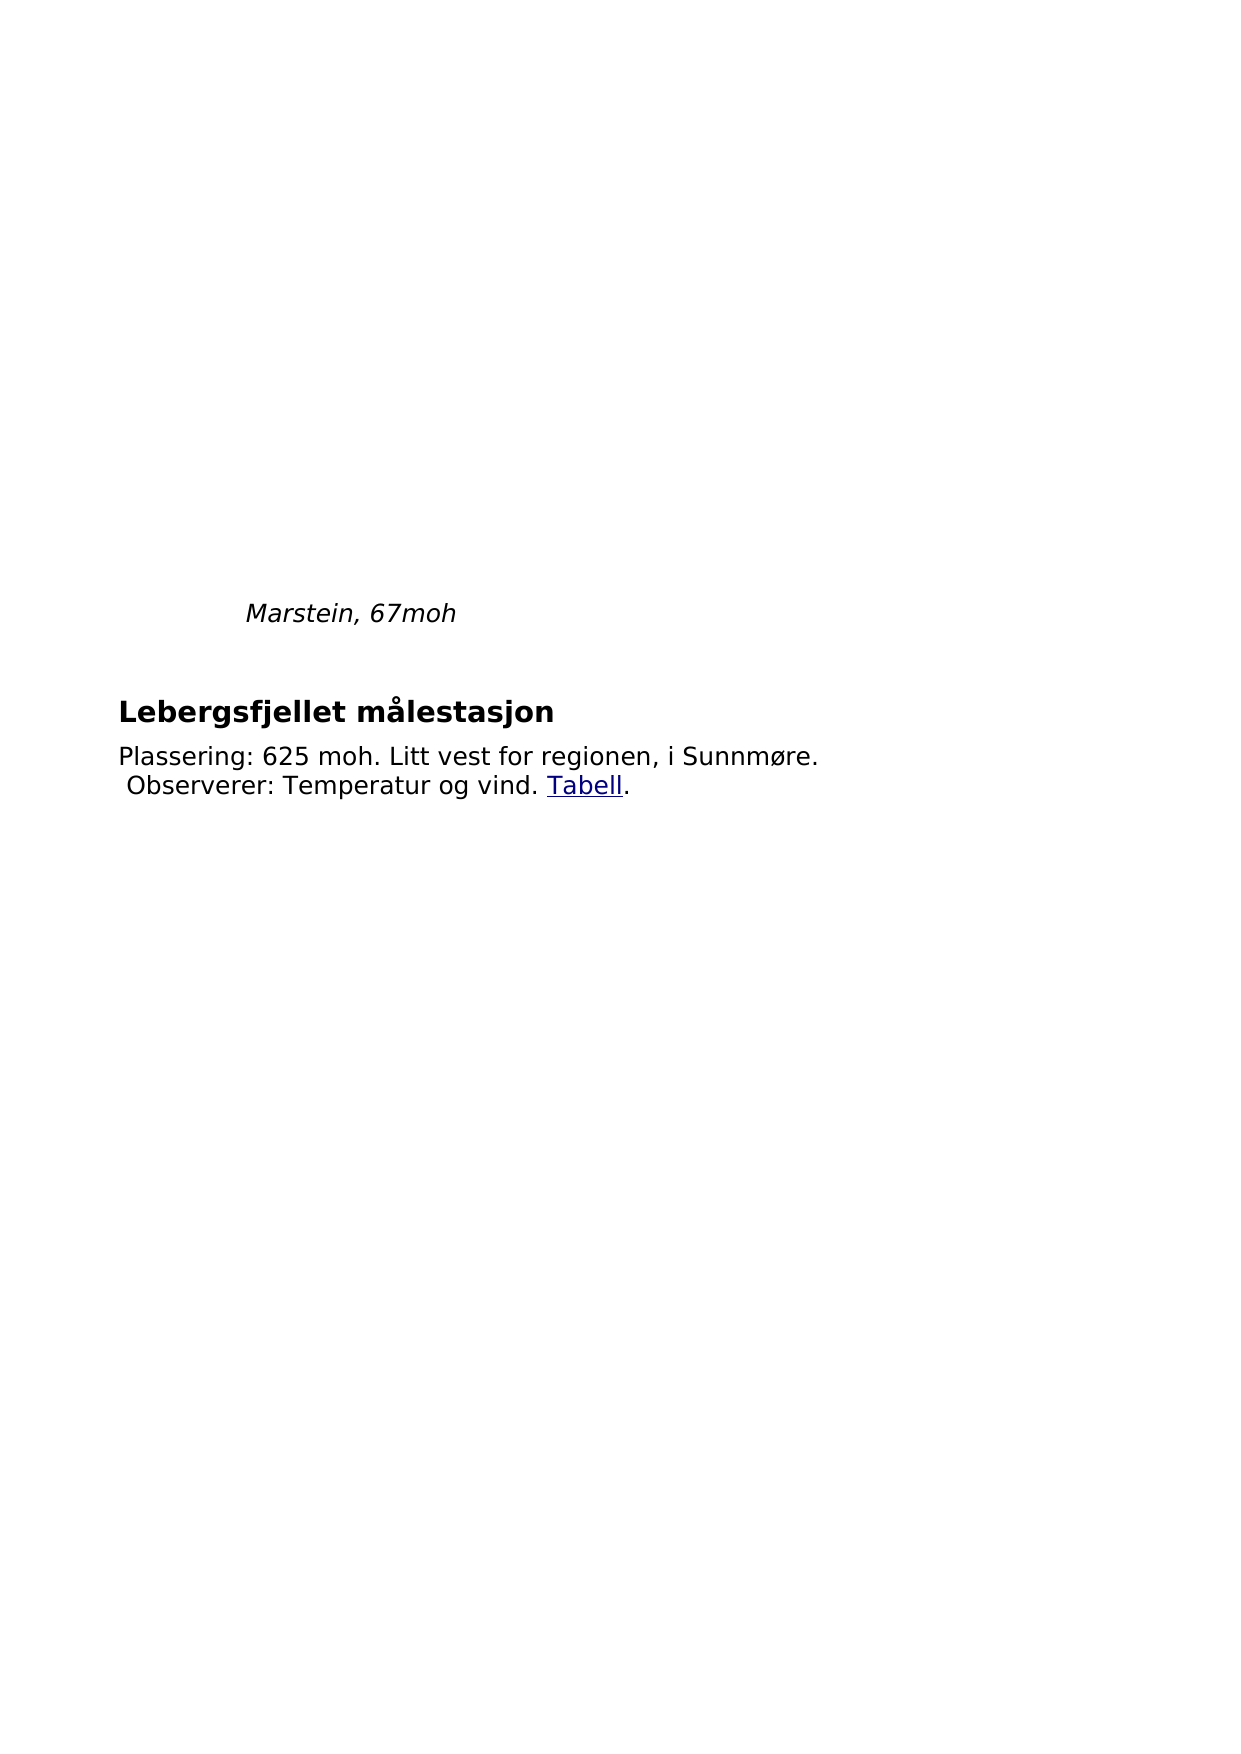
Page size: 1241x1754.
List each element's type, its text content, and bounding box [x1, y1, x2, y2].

text Marstein, 67moh [118, 131, 587, 628]
subtitle Lebergsfjellet målestasjon [118, 695, 1122, 729]
text Plassering: 625 moh. Litt vest for regionen, i Sunnmøre. Observerer: Temperatur og vind. Tabell. [118, 742, 1122, 800]
